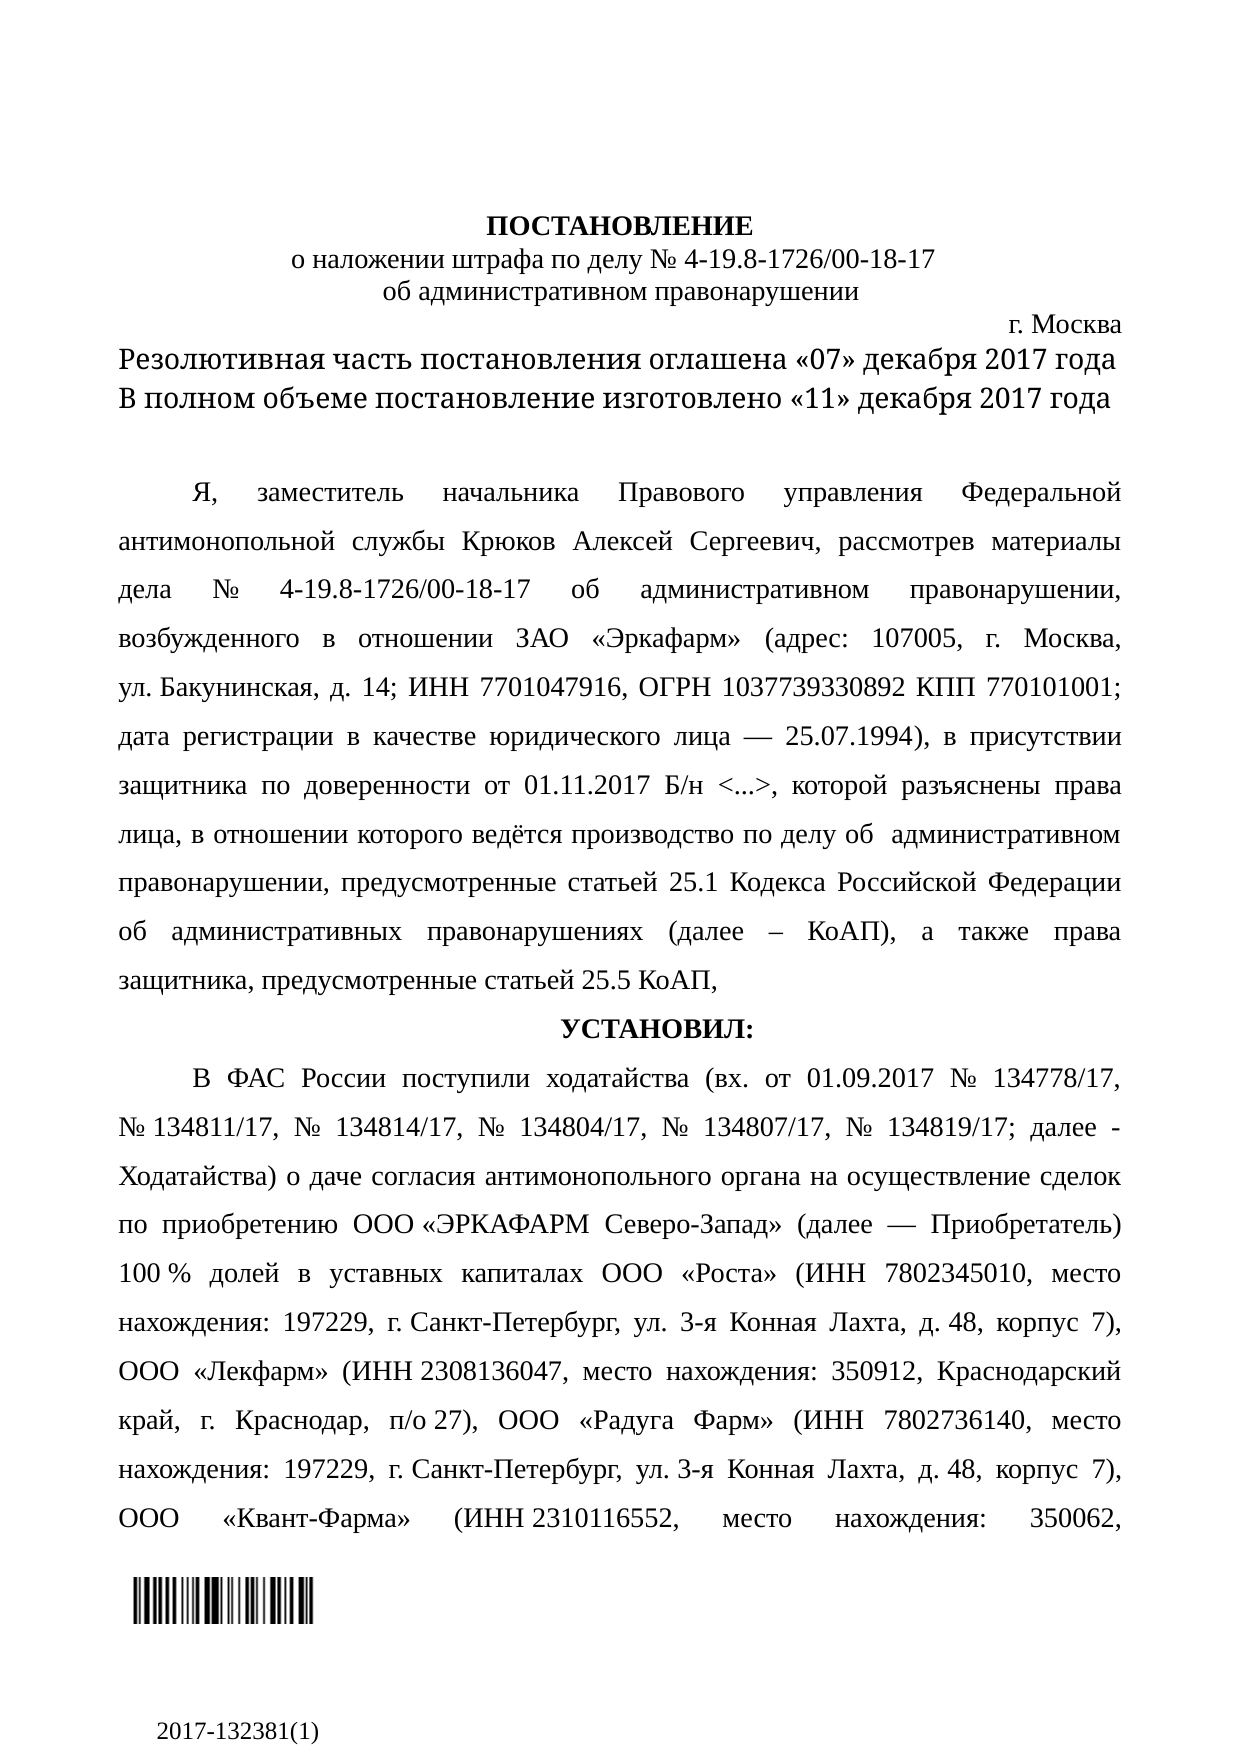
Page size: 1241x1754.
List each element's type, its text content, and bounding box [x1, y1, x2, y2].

text В полном объеме постановление изготовлено «11» декабря 2017 года [118, 378, 1122, 417]
text Я, заместитель начальника Правового управления Федеральной антимонопольной службы Крюков Алексей Сергеевич, рассмотрев материалы дела № 4-19.8-1726/00-18-17 об административном правонарушении, возбужденного в отношении ЗАО «Эркафарм» (адрес: 107005, г. Москва, ул. Бакунинская, д. 14; ИНН 7701047916, ОГРН 1037739330892 КПП 770101001; дата регистрации в качестве юридического лица — 25.07.1994), в присутствии защитника по доверенности от 01.11.2017 Б/н <...>, которой разъяснены права лица, в отношении которого ведётся производство по делу об административном правонарушении, предусмотренные статьей 25.1 Кодекса Российской Федерации об административных правонарушениях (далее – КоАП), а также права защитника, предусмотренные статьей 25.5 КоАП, [118, 474, 1122, 996]
text Резолютивная часть постановления оглашена «07» декабря 2017 года [118, 339, 1122, 378]
text ПОСТАНОВЛЕНИЕ [118, 209, 1122, 242]
text В ФАС России поступили ходатайства (вх. от 01.09.2017 № 134778/17, № 134811/17, № 134814/17, № 134804/17, № 134807/17, № 134819/17; далее - Ходатайства) о даче согласия антимонопольного органа на осуществление сделок по приобретению ООО «ЭРКАФАРМ Северо-Запад» (далее — Приобретатель) 100 % долей в уставных капиталах ООО «Роста» (ИНН 7802345010, место нахождения: 197229, г. Санкт-Петербург, ул. 3-я Конная Лахта, д. 48, корпус 7), ООО «Лекфарм» (ИНН 2308136047, место нахождения: 350912, Краснодарский край, г. Краснодар, п/о 27), ООО «Радуга Фарм» (ИНН 7802736140, место нахождения: 197229, г. Санкт-Петербург, ул. 3-я Конная Лахта, д. 48, корпус 7), ООО «Квант-Фарма» (ИНН 2310116552, место нахождения: 350062, [118, 1061, 1122, 1533]
text о наложении штрафа по делу № 4-19.8-1726/00-18-17 [118, 242, 1122, 274]
picture [118, 1577, 331, 1624]
text УСТАНОВИЛ: [118, 1012, 1122, 1044]
text г. Москва [120, 307, 1122, 339]
text об административном правонарушении [120, 274, 1122, 307]
